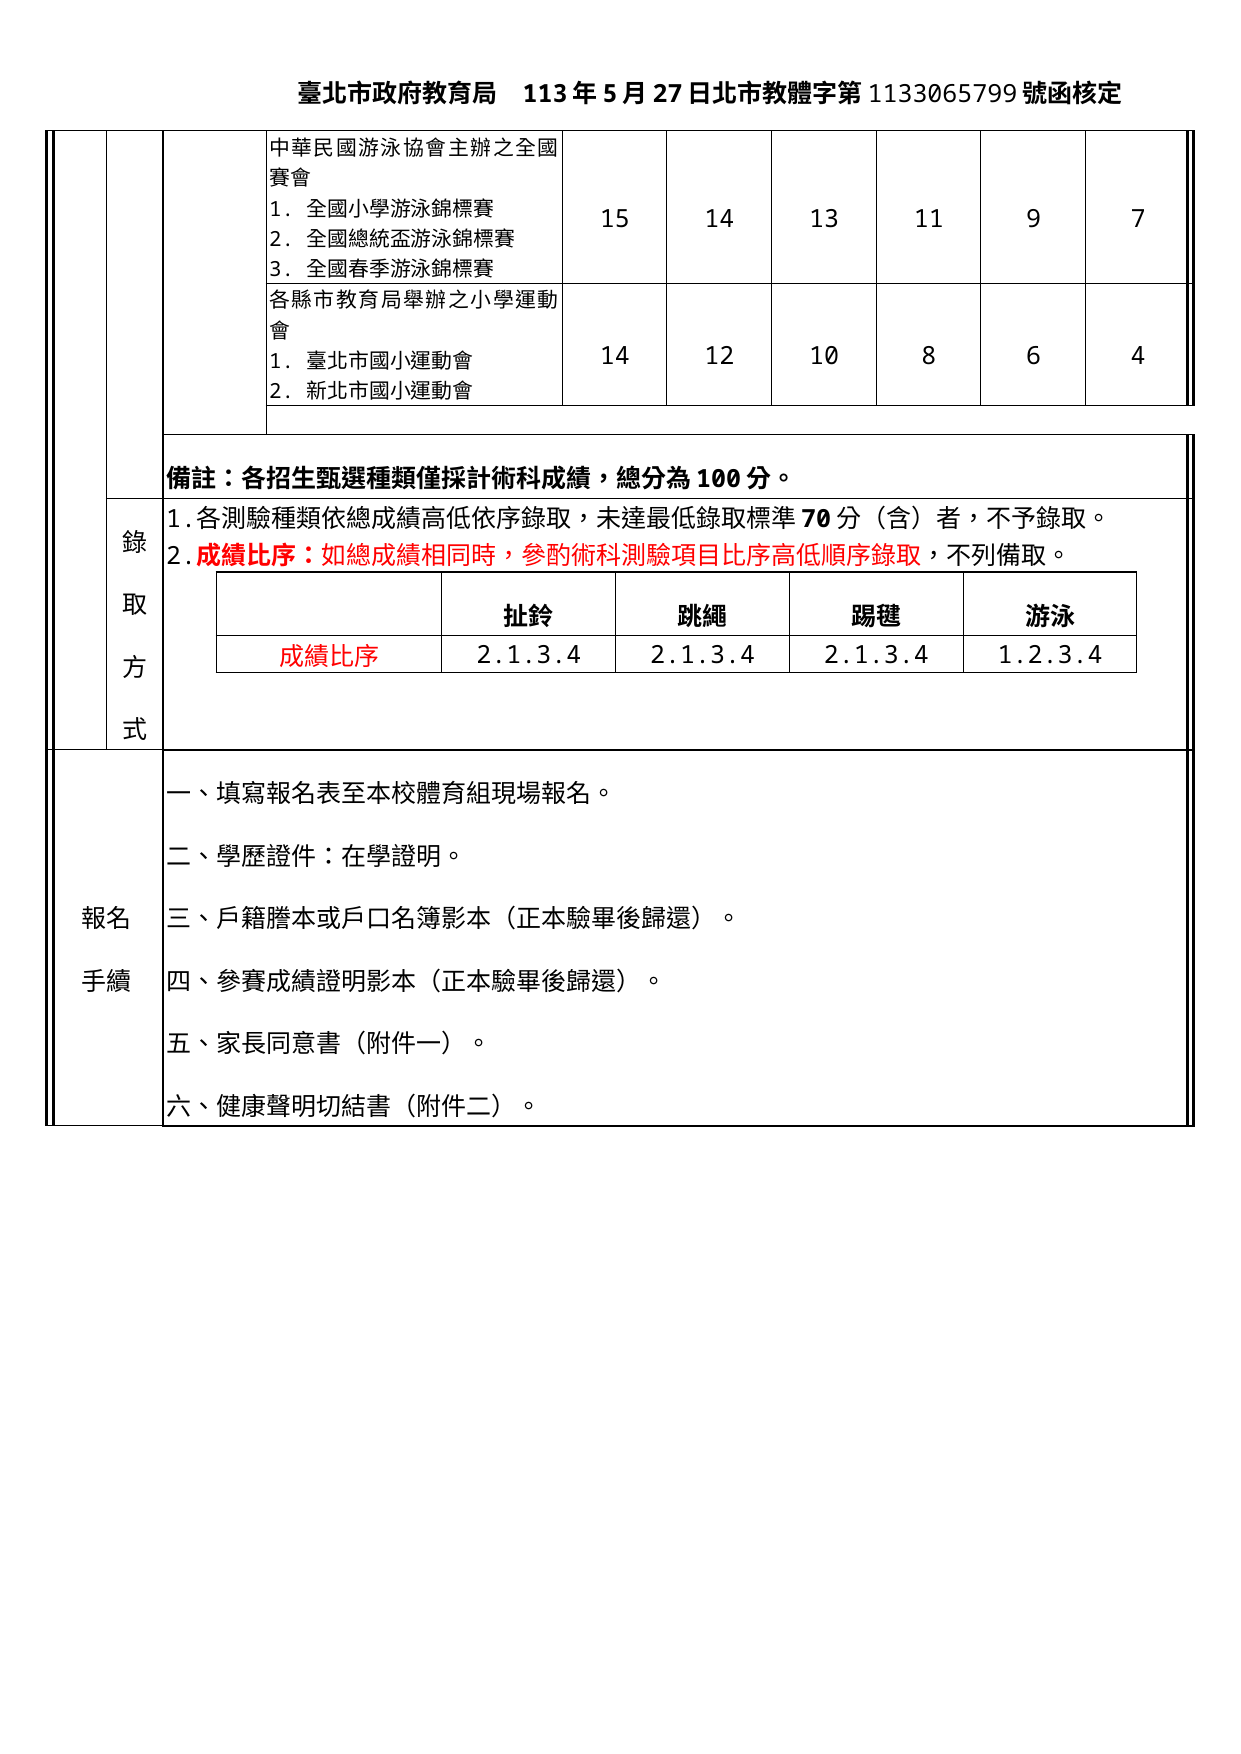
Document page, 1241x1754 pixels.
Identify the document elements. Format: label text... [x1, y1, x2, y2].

table_header 踢毽 [790, 573, 963, 635]
table_cell 中華民國游泳協會主辦之全國賽會 全國小學游泳錦標賽 全國總統盃游泳錦標賽 全國春季游泳錦標賽 [267, 131, 562, 283]
table_cell 1.2.3.4 [964, 636, 1136, 672]
table_cell [267, 406, 373, 434]
table_cell 11 [877, 131, 980, 283]
table_cell 2.1.3.4 [790, 636, 963, 672]
table_cell [164, 131, 266, 434]
table_cell 14 [563, 284, 666, 405]
table_header 扯鈴 [442, 573, 615, 635]
table_cell 2.1.3.4 [442, 636, 615, 672]
table_header 跳繩 [616, 573, 789, 635]
table_cell [902, 406, 924, 434]
table_cell [374, 406, 526, 434]
table_cell [695, 406, 746, 434]
table_cell [526, 406, 562, 434]
table_cell [977, 406, 992, 434]
table_header [217, 573, 441, 635]
table_cell 備註：各招生甄選種類僅採計術科成績，總分為100分。 [164, 435, 1186, 498]
table_header 游泳 [964, 573, 1136, 635]
table_cell [55, 131, 106, 749]
table_cell [746, 406, 791, 434]
table_cell [562, 406, 695, 434]
table_cell 4 [1086, 284, 1186, 405]
table_cell 2.1.3.4 [616, 636, 789, 672]
table_cell 10 [772, 284, 876, 405]
table_cell [924, 406, 977, 434]
table_cell [798, 406, 902, 434]
table_cell [1100, 406, 1190, 434]
table_cell 8 [877, 284, 980, 405]
table_cell 7 [1086, 131, 1186, 283]
table_cell 13 [772, 131, 876, 283]
table_cell [992, 406, 1013, 434]
table_cell [1079, 406, 1100, 434]
table_cell 15 [563, 131, 666, 283]
table_cell 6 [981, 284, 1085, 405]
table_cell 1.各測驗種類依總成績高低依序錄取，未達最低錄取標準70分（含）者，不予錄取。 2.成績比序：如總成績相同時，參酌術科測驗項目比序高低順序錄取，不列備取。 [164, 499, 1186, 749]
table_cell 12 [667, 284, 771, 405]
table_cell 9 [981, 131, 1085, 283]
table_cell 14 [667, 131, 771, 283]
table_cell [791, 406, 798, 434]
table_cell [107, 131, 162, 498]
table_cell [1013, 406, 1079, 434]
table_cell 報名 手續 [55, 750, 162, 1125]
table_cell 錄取方式 [107, 499, 162, 749]
table_cell 成績比序 [217, 636, 441, 672]
table_cell 各縣市教育局舉辦之小學運動會 臺北市國小運動會 新北市國小運動會 [267, 284, 562, 405]
table_cell 一、填寫報名表至本校體育組現場報名。 二、學歷證件：在學證明。 三、戶籍謄本或戶口名簿影本（正本驗畢後歸還）。 四、參賽成績證明影本（正本驗畢後歸還）。 五、家長同意書（附件一）。 六、健康聲明切結書（附件二）。 [164, 751, 1186, 1125]
